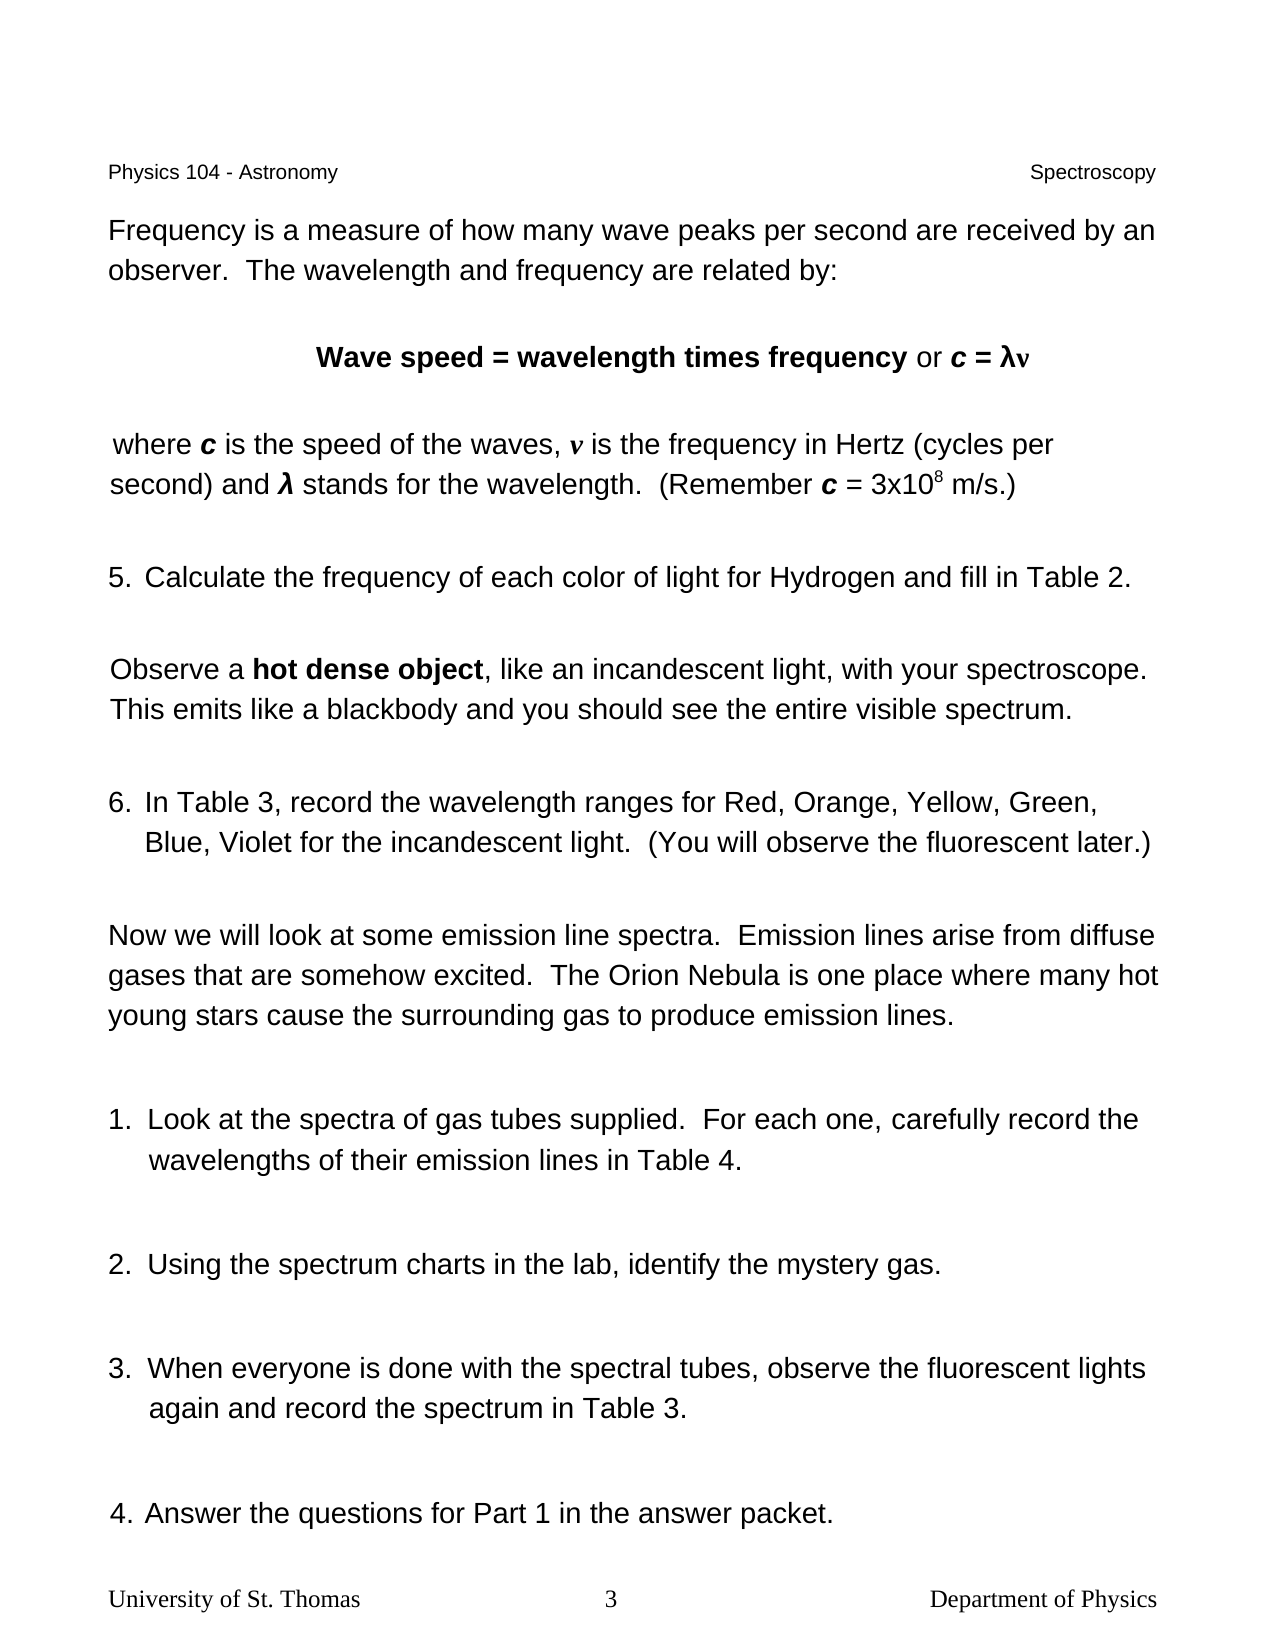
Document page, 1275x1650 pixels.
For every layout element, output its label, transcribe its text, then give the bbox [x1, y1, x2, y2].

list When everyone is done with the spectral tubes, observe the fluorescent lights again and record the spectrum in Table 3. [108, 1351, 1162, 1425]
text where c is the speed of the waves, ν is the frequency in Hertz (cycles per second) and λ stands for the wavelength. (Remember c = 3x108 m/s.) [109, 427, 1162, 501]
text Observe a hot dense object, like an incandescent light, with your spectroscope. This emits like a blackbody and you should see the entire visible spectrum. [109, 652, 1162, 726]
list Calculate the frequency of each color of light for Hydrogen and fill in Table 2. [108, 559, 1162, 593]
list Using the spectrum charts in the lab, identify the mystery gas. [108, 1247, 1162, 1280]
list In Table 3, record the wavelength ranges for Red, Orange, Yellow, Green, Blue, Violet for the incandescent light. (You will observe the fluorescent later.) [108, 785, 1162, 858]
list Wave speed = wavelength times frequency or c = λν [145, 340, 1162, 373]
text Now we will look at some emission line spectra. Emission lines arise from diffuse gases that are somehow excited. The Orion Nebula is one place where many hot young stars cause the surrounding gas to produce emission lines. [108, 917, 1162, 1031]
text Frequency is a measure of how many wave peaks per second are received by an observer. The wavelength and frequency are related by: [108, 213, 1162, 287]
list Answer the questions for Part 1 in the answer packet. [109, 1496, 1162, 1529]
list Look at the spectra of gas tubes supplied. For each one, carefully record the wavelengths of their emission lines in Table 4. [108, 1102, 1162, 1176]
